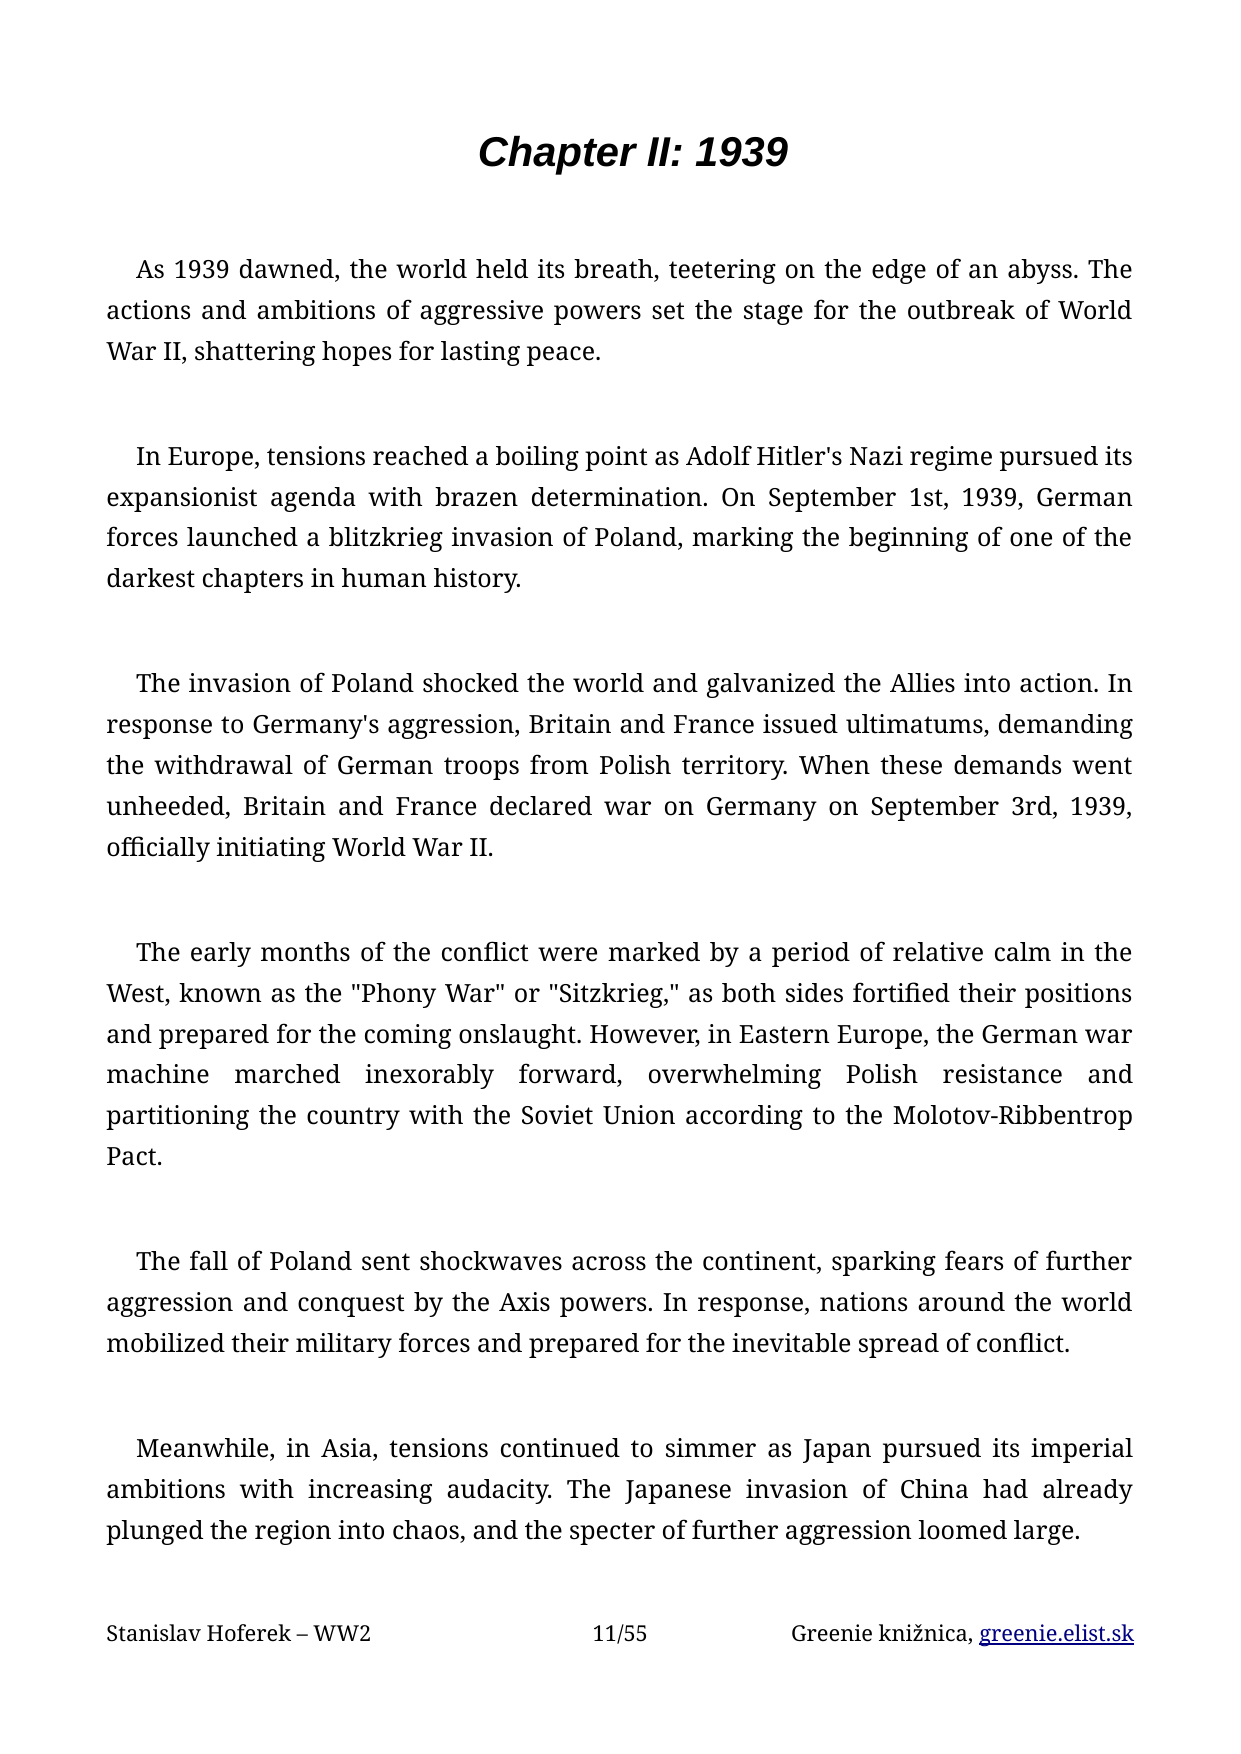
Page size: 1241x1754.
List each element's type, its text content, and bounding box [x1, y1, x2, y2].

subtitle Chapter II: 1939 [136, 127, 1134, 175]
text The fall of Poland sent shockwaves across the continent, sparking fears of further aggression and conquest by the Axis powers. In response, nations around the world mobilized their military forces and prepared for the inevitable spread of conflict. [106, 1244, 1134, 1360]
text As 1939 dawned, the world held its breath, teetering on the edge of an abyss. The actions and ambitions of aggressive powers set the stage for the outbreak of World War II, shattering hopes for lasting peace. [106, 252, 1134, 367]
text Meanwhile, in Asia, tensions continued to simmer as Japan pursued its imperial ambitions with increasing audacity. The Japanese invasion of China had already plunged the region into chaos, and the specter of further aggression loomed large. [106, 1431, 1134, 1547]
text The early months of the conflict were marked by a period of relative calm in the West, known as the "Phony War" or "Sitzkrieg," as both sides fortified their positions and prepared for the coming onslaught. However, in Eastern Europe, the German war machine marched inexorably forward, overwhelming Polish resistance and partitioning the country with the Soviet Union according to the Molotov-Ribbentrop Pact. [106, 935, 1134, 1173]
text In Europe, tensions reached a boiling point as Adolf Hitler's Nazi regime pursued its expansionist agenda with brazen determination. On September 1st, 1939, German forces launched a blitzkrieg invasion of Poland, marking the beginning of one of the darkest chapters in human history. [106, 438, 1134, 595]
text The invasion of Poland shocked the world and galvanized the Allies into action. In response to Germany's aggression, Britain and France issued ultimatums, demanding the withdrawal of German troops from Polish territory. When these demands went unheeded, Britain and France declared war on Germany on September 3rd, 1939, officially initiating World War II. [106, 666, 1134, 863]
